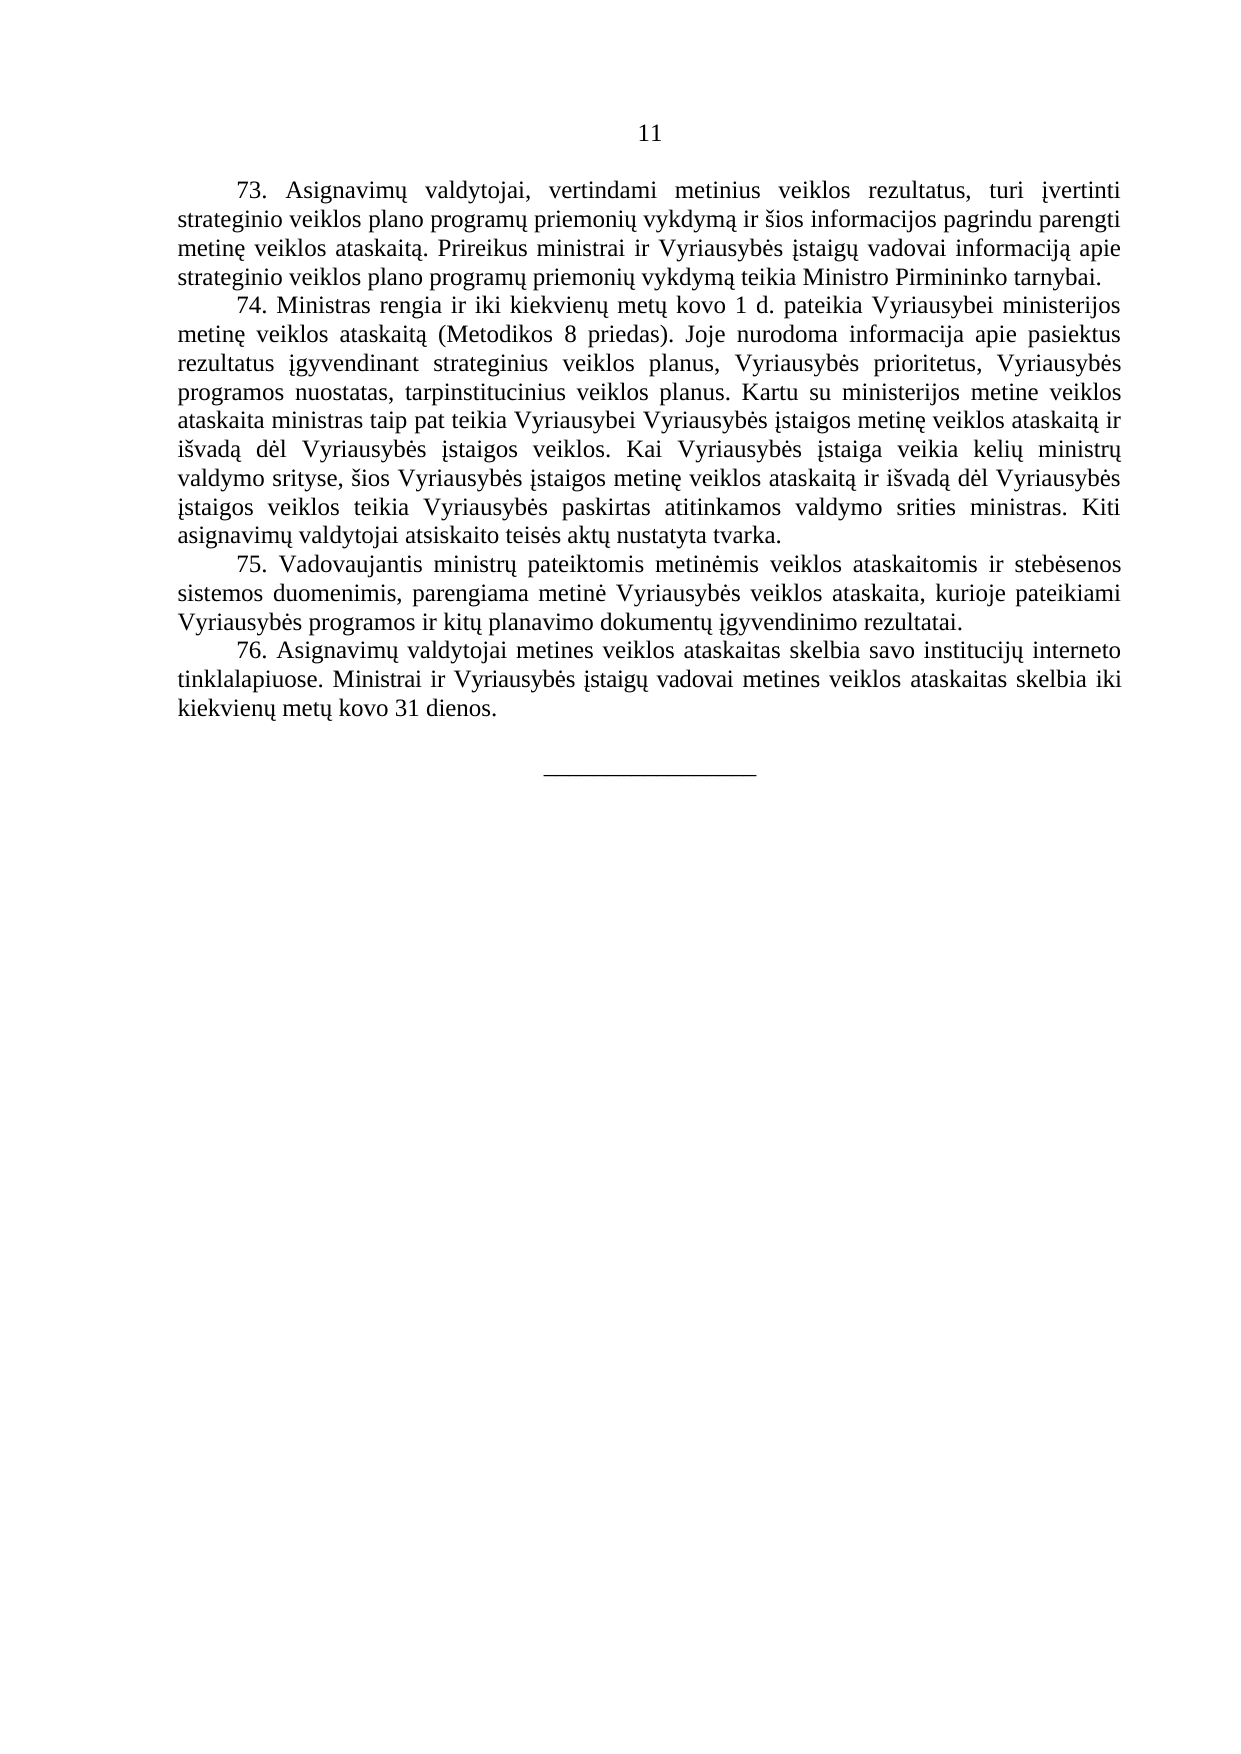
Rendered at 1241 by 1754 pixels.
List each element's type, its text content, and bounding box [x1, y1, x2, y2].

text _________________ [177, 751, 1122, 779]
text 73. Asignavimų valdytojai, vertindami metinius veiklos rezultatus, turi įvertinti strateginio veiklos plano programų priemonių vykdymą ir šios informacijos pagrindu parengti metinę veiklos ataskaitą. Prireikus ministrai ir Vyriausybės įstaigų vadovai informaciją apie strateginio veiklos plano programų priemonių vykdymą teikia Ministro Pirmininko tarnybai. [177, 176, 1122, 291]
text 74. Ministras rengia ir iki kiekvienų metų kovo 1 d. pateikia Vyriausybei ministerijos metinę veiklos ataskaitą (Metodikos 8 priedas). Joje nurodoma informacija apie pasiektus rezultatus įgyvendinant strateginius veiklos planus, Vyriausybės prioritetus, Vyriausybės programos nuostatas, tarpinstitucinius veiklos planus. Kartu su ministerijos metine veiklos ataskaita ministras taip pat teikia Vyriausybei Vyriausybės įstaigos metinę veiklos ataskaitą ir išvadą dėl Vyriausybės įstaigos veiklos. Kai Vyriausybės įstaiga veikia kelių ministrų valdymo srityse, šios Vyriausybės įstaigos metinę veiklos ataskaitą ir išvadą dėl Vyriausybės įstaigos veiklos teikia Vyriausybės paskirtas atitinkamos valdymo srities ministras. Kiti asignavimų valdytojai atsiskaito teisės aktų nustatyta tvarka. [177, 291, 1122, 549]
text 76. Asignavimų valdytojai metines veiklos ataskaitas skelbia savo institucijų interneto tinklalapiuose. Ministrai ir Vyriausybės įstaigų vadovai metines veiklos ataskaitas skelbia iki kiekvienų metų kovo 31 dienos. [177, 636, 1122, 722]
text 75. Vadovaujantis ministrų pateiktomis metinėmis veiklos ataskaitomis ir stebėsenos sistemos duomenimis, parengiama metinė Vyriausybės veiklos ataskaita, kurioje pateikiami Vyriausybės programos ir kitų planavimo dokumentų įgyvendinimo rezultatai. [177, 549, 1122, 636]
